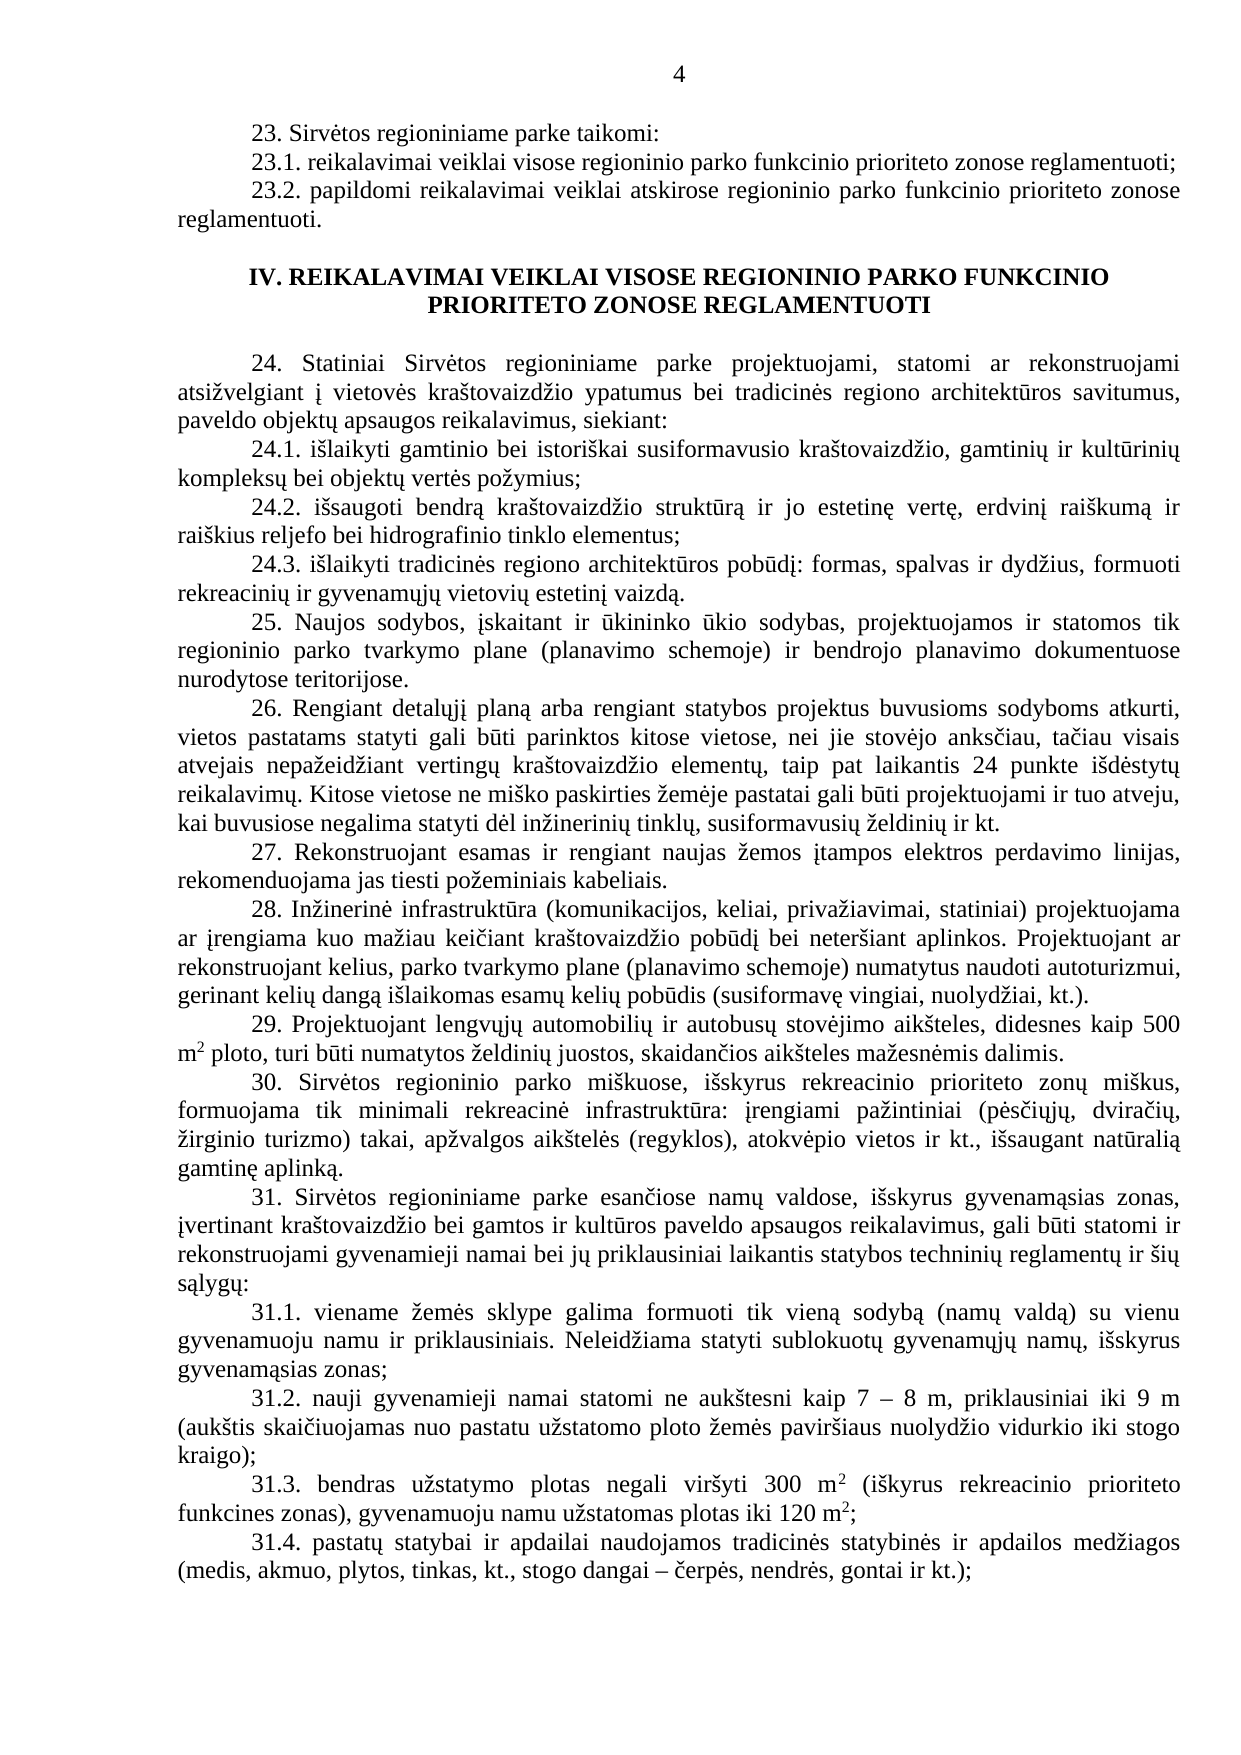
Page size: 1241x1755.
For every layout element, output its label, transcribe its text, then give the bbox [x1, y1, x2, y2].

text 31. Sirvėtos regioniniame parke esančiose namų valdose, išskyrus gyvenamąsias zonas, įvertinant kraštovaizdžio bei gamtos ir kultūros paveldo apsaugos reikalavimus, gali būti statomi ir rekonstruojami gyvenamieji namai bei jų priklausiniai laikantis statybos techninių reglamentų ir šių sąlygų: [177, 1182, 1181, 1297]
text 25. Naujos sodybos, įskaitant ir ūkininko ūkio sodybas, projektuojamos ir statomos tik regioninio parko tvarkymo plane (planavimo schemoje) ir bendrojo planavimo dokumentuose nurodytose teritorijose. [177, 607, 1181, 693]
text 24.2. išsaugoti bendrą kraštovaizdžio struktūrą ir jo estetinę vertę, erdvinį raiškumą ir raiškius reljefo bei hidrografinio tinklo elementus; [177, 492, 1181, 549]
text 24. Statiniai Sirvėtos regioniniame parke projektuojami, statomi ar rekonstruojami atsižvelgiant į vietovės kraštovaizdžio ypatumus bei tradicinės regiono architektūros savitumus, paveldo objektų apsaugos reikalavimus, siekiant: [177, 348, 1181, 434]
text 31.3. bendras užstatymo plotas negali viršyti 300 m2 (iškyrus rekreacinio prioriteto funkcines zonas), gyvenamuoju namu užstatomas plotas iki 120 m2; [177, 1469, 1181, 1527]
text 29. Projektuojant lengvųjų automobilių ir autobusų stovėjimo aikšteles, didesnes kaip 500 m2 ploto, turi būti numatytos želdinių juostos, skaidančios aikšteles mažesnėmis dalimis. [177, 1009, 1181, 1067]
text 28. Inžinerinė infrastruktūra (komunikacijos, keliai, privažiavimai, statiniai) projektuojama ar įrengiama kuo mažiau keičiant kraštovaizdžio pobūdį bei neteršiant aplinkos. Projektuojant ar rekonstruojant kelius, parko tvarkymo plane (planavimo schemoje) numatytus naudoti autoturizmui, gerinant kelių dangą išlaikomas esamų kelių pobūdis (susiformavę vingiai, nuolydžiai, kt.). [177, 894, 1181, 1009]
text 24.1. išlaikyti gamtinio bei istoriškai susiformavusio kraštovaizdžio, gamtinių ir kultūrinių kompleksų bei objektų vertės požymius; [177, 434, 1181, 492]
text 24.3. išlaikyti tradicinės regiono architektūros pobūdį: formas, spalvas ir dydžius, formuoti rekreacinių ir gyvenamųjų vietovių estetinį vaizdą. [177, 549, 1181, 607]
text 27. Rekonstruojant esamas ir rengiant naujas žemos įtampos elektros perdavimo linijas, rekomenduojama jas tiesti požeminiais kabeliais. [177, 837, 1181, 894]
text 30. Sirvėtos regioninio parko miškuose, išskyrus rekreacinio prioriteto zonų miškus, formuojama tik minimali rekreacinė infrastruktūra: įrengiami pažintiniai (pėsčiųjų, dviračių, žirginio turizmo) takai, apžvalgos aikštelės (regyklos), atokvėpio vietos ir kt., išsaugant natūralią gamtinę aplinką. [177, 1067, 1181, 1182]
text 31.1. viename žemės sklype galima formuoti tik vieną sodybą (namų valdą) su vienu gyvenamuoju namu ir priklausiniais. Neleidžiama statyti sublokuotų gyvenamųjų namų, išskyrus gyvenamąsias zonas; [177, 1297, 1181, 1383]
text IV. REIKALAVIMAI veiklai visose regioninio PARKO FUNKCINIO PRIORITETO ZONOSE reglamentuoti [177, 262, 1181, 319]
text 31.2. nauji gyvenamieji namai statomi ne aukštesni kaip 7 – 8 m, priklausiniai iki 9 m (aukštis skaičiuojamas nuo pastatu užstatomo ploto žemės paviršiaus nuolydžio vidurkio iki stogo kraigo); [177, 1383, 1181, 1469]
text 23. Sirvėtos regioniniame parke taikomi: [177, 118, 1181, 147]
text 26. Rengiant detalųjį planą arba rengiant statybos projektus buvusioms sodyboms atkurti, vietos pastatams statyti gali būti parinktos kitose vietose, nei jie stovėjo anksčiau, tačiau visais atvejais nepažeidžiant vertingų kraštovaizdžio elementų, taip pat laikantis 24 punkte išdėstytų reikalavimų. Kitose vietose ne miško paskirties žemėje pastatai gali būti projektuojami ir tuo atveju, kai buvusiose negalima statyti dėl inžinerinių tinklų, susiformavusių želdinių ir kt. [177, 693, 1181, 837]
text 31.4. pastatų statybai ir apdailai naudojamos tradicinės statybinės ir apdailos medžiagos (medis, akmuo, plytos, tinkas, kt., stogo dangai – čerpės, nendrės, gontai ir kt.); [177, 1527, 1181, 1584]
text 23.1. reikalavimai veiklai visose regioninio parko funkcinio prioriteto zonose reglamentuoti; [177, 147, 1181, 176]
text 23.2. papildomi reikalavimai veiklai atskirose regioninio parko funkcinio prioriteto zonose reglamentuoti. [177, 176, 1181, 233]
